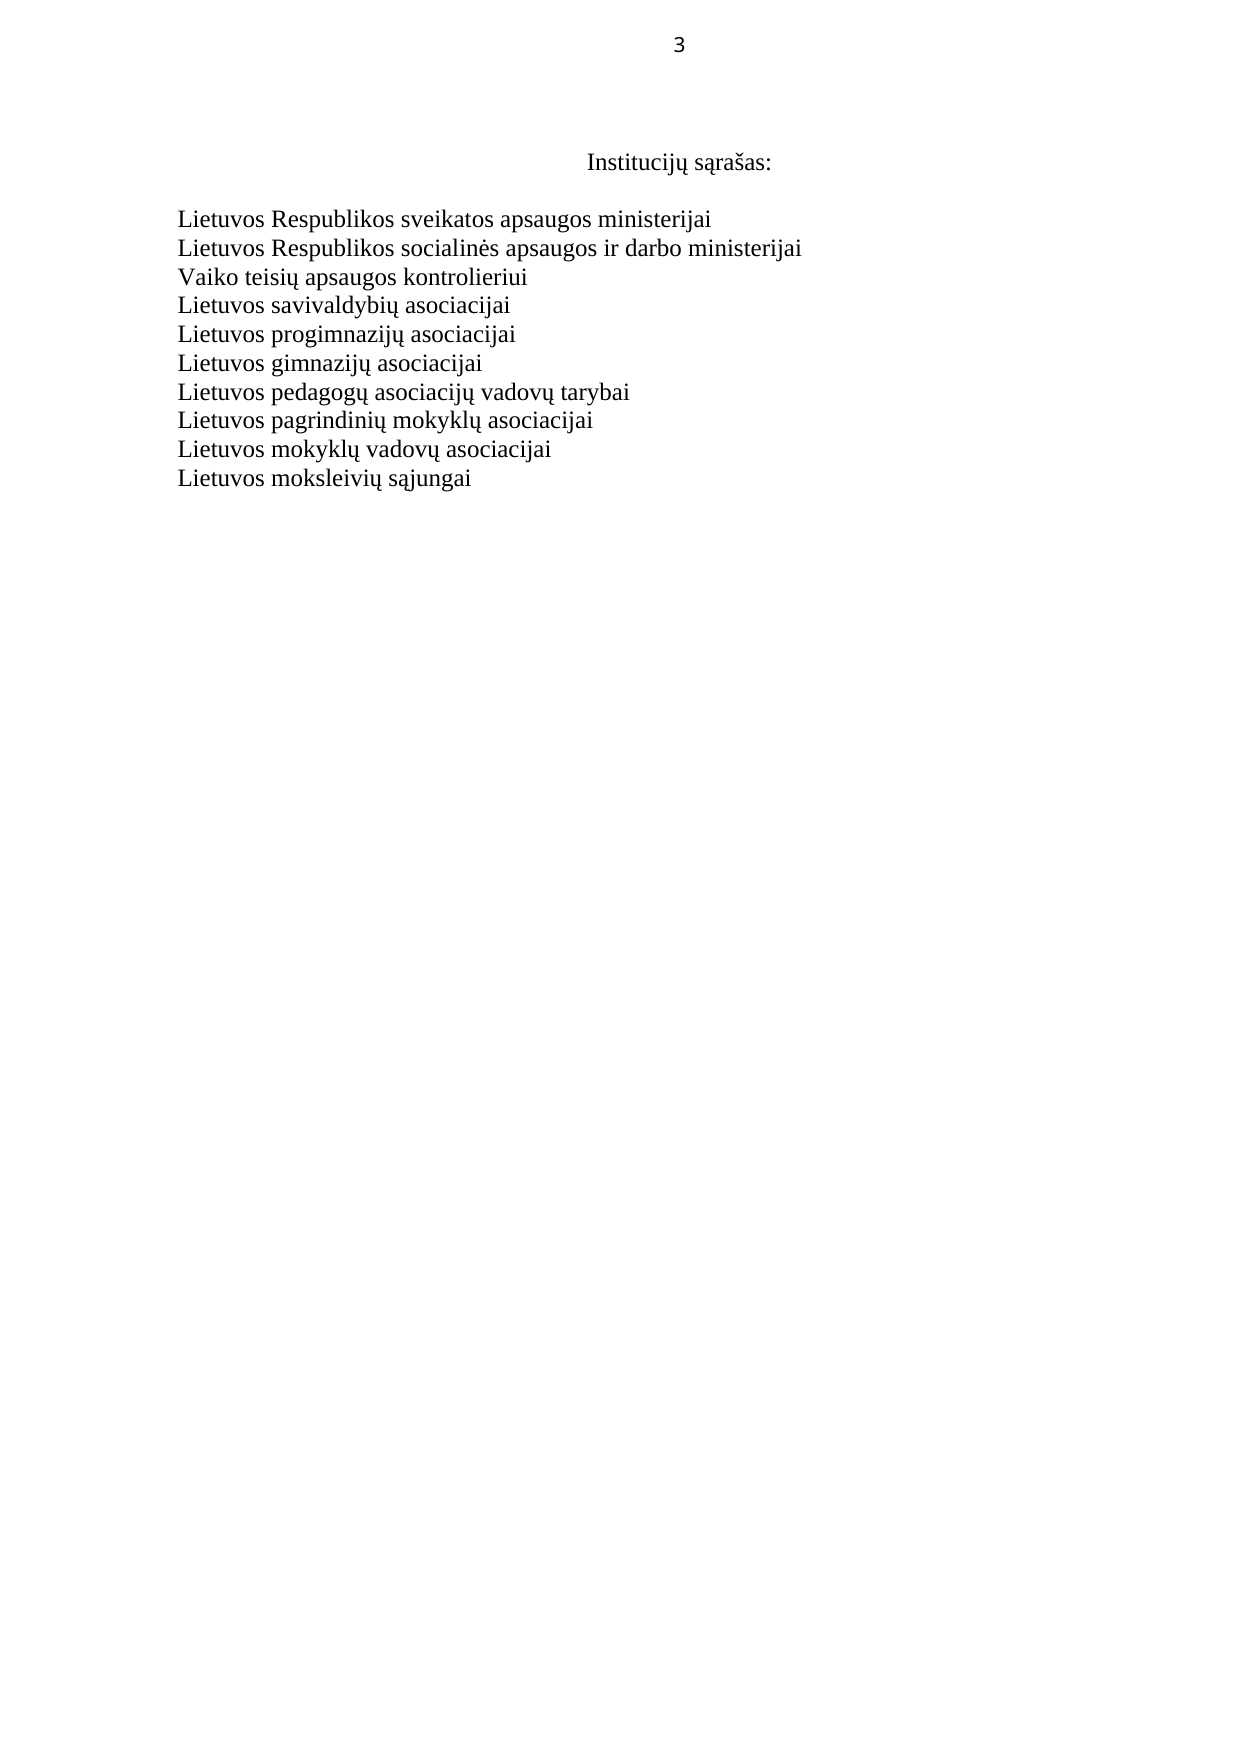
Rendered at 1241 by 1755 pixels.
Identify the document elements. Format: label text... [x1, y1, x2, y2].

text Vaiko teisių apsaugos kontrolieriui [177, 262, 1181, 290]
text Lietuvos gimnazijų asociacijai [177, 348, 1181, 377]
text Lietuvos progimnazijų asociacijai [177, 319, 1181, 348]
text Institucijų sąrašas: [177, 147, 1181, 176]
text Lietuvos savivaldybių asociacijai [177, 290, 1181, 319]
text Lietuvos moksleivių sąjungai [177, 463, 1181, 492]
text Lietuvos Respublikos socialinės apsaugos ir darbo ministerijai [177, 233, 1181, 262]
text Lietuvos pagrindinių mokyklų asociacijai [177, 405, 1181, 434]
text Lietuvos mokyklų vadovų asociacijai [177, 434, 1181, 463]
text Lietuvos pedagogų asociacijų vadovų tarybai [177, 377, 1181, 405]
text Lietuvos Respublikos sveikatos apsaugos ministerijai [177, 204, 1181, 233]
